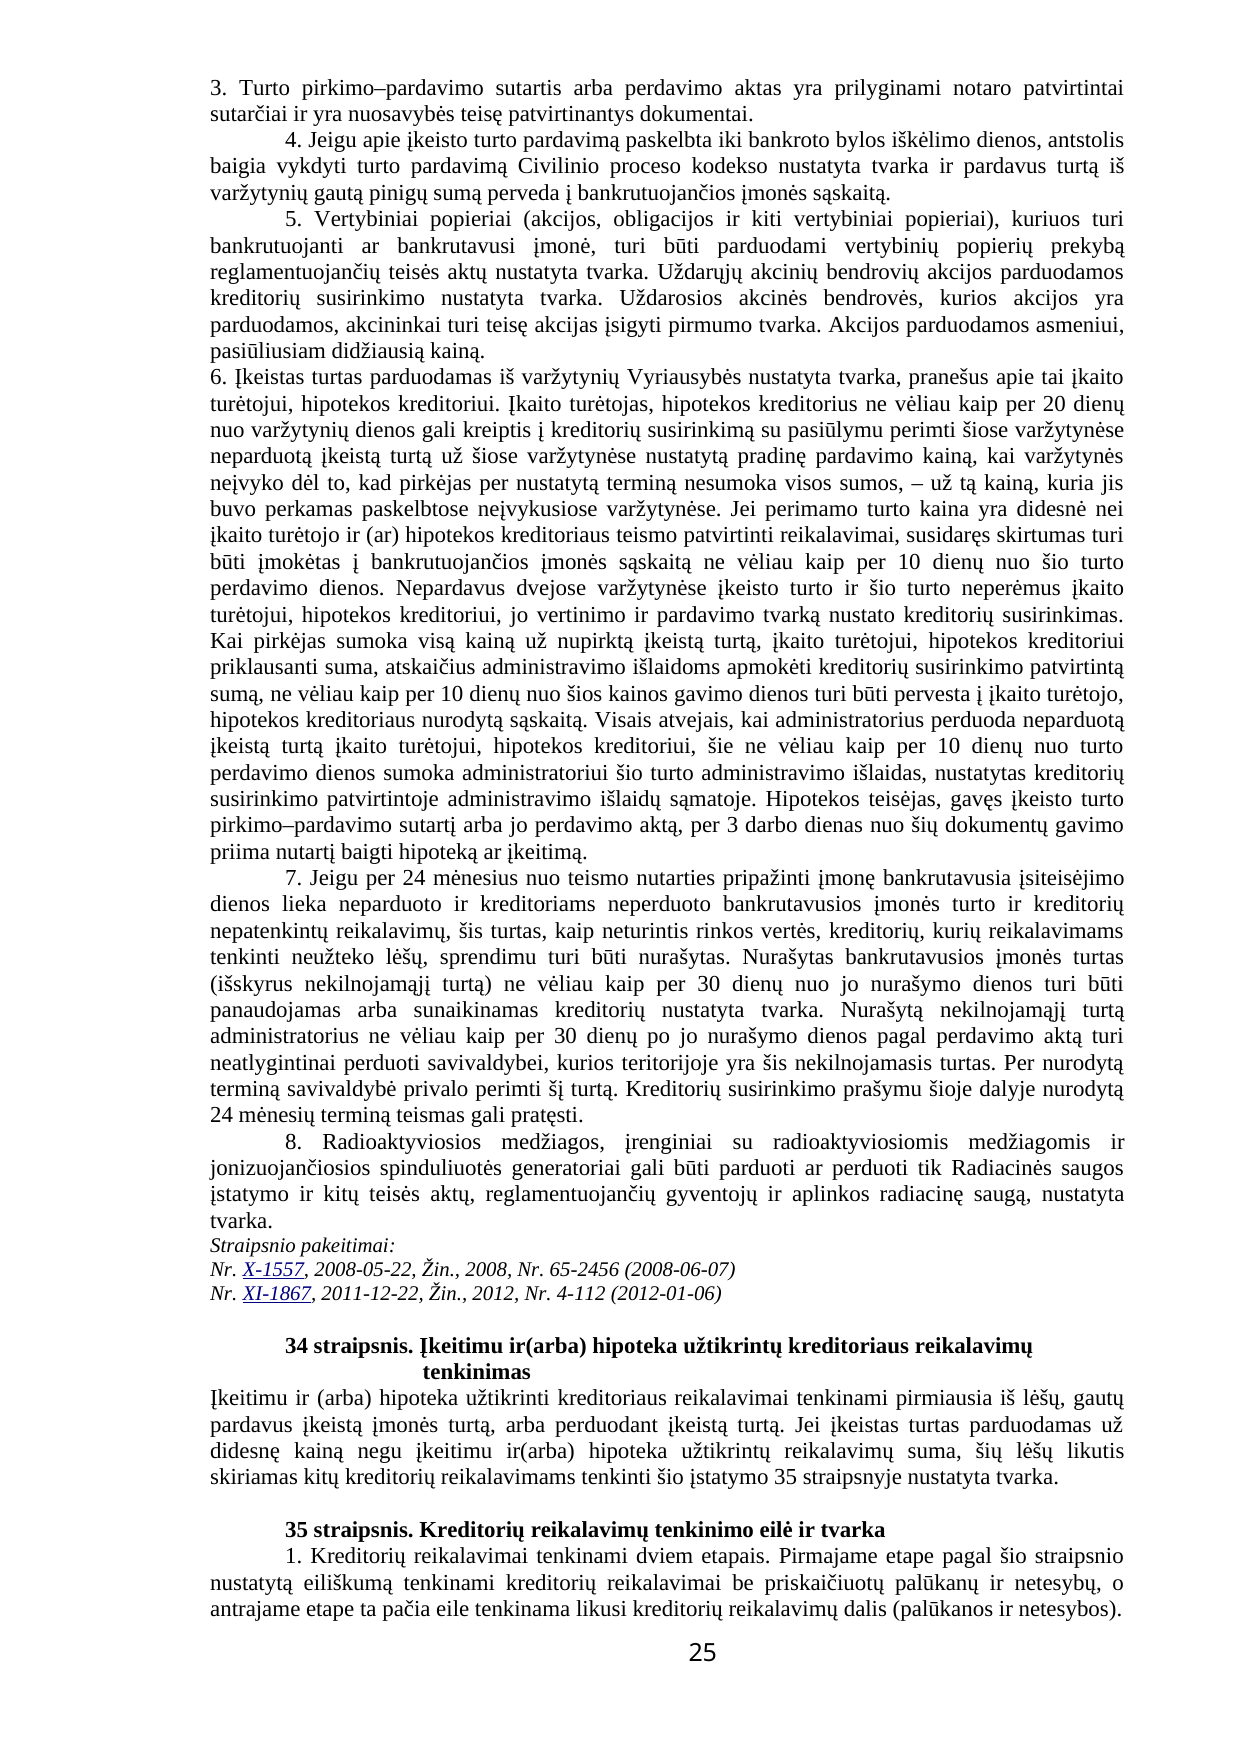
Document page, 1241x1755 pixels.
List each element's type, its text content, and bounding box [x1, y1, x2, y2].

subtitle tenkinimas [417, 1358, 1126, 1384]
text 4. Jeigu apie įkeisto turto pardavimą paskelbta iki bankroto bylos iškėlimo dienos, antstolis baigia vykdyti turto pardavimą Civilinio proceso kodekso nustatyta tvarka ir pardavus turtą iš varžytynių gautą pinigų sumą perveda į bankrutuojančios įmonės sąskaitą. [210, 126, 1126, 205]
subtitle 35 straipsnis. Kreditorių reikalavimų tenkinimo eilė ir tvarka [210, 1516, 1126, 1542]
text Nr. X-1557, 2008-05-22, Žin., 2008, Nr. 65-2456 (2008-06-07) [210, 1257, 1126, 1281]
text Straipsnio pakeitimai: [210, 1233, 1126, 1257]
text 5. Vertybiniai popieriai (akcijos, obligacijos ir kiti vertybiniai popieriai), kuriuos turi bankrutuojanti ar bankrutavusi įmonė, turi būti parduodami vertybinių popierių prekybą reglamentuojančių teisės aktų nustatyta tvarka. Uždarųjų akcinių bendrovių akcijos parduodamos kreditorių susirinkimo nustatyta tvarka. Uždarosios akcinės bendrovės, kurios akcijos yra parduodamos, akcininkai turi teisę akcijas įsigyti pirmumo tvarka. Akcijos parduodamos asmeniui, pasiūliusiam didžiausią kainą. [210, 205, 1126, 363]
text 7. Jeigu per 24 mėnesius nuo teismo nutarties pripažinti įmonę bankrutavusia įsiteisėjimo dienos lieka neparduoto ir kreditoriams neperduoto bankrutavusios įmonės turto ir kreditorių nepatenkintų reikalavimų, šis turtas, kaip neturintis rinkos vertės, kreditorių, kurių reikalavimams tenkinti neužteko lėšų, sprendimu turi būti nurašytas. Nurašytas bankrutavusios įmonės turtas (išskyrus nekilnojamąjį turtą) ne vėliau kaip per 30 dienų nuo jo nurašymo dienos turi būti panaudojamas arba sunaikinamas kreditorių nustatyta tvarka. Nurašytą nekilnojamąjį turtą administratorius ne vėliau kaip per 30 dienų po jo nurašymo dienos pagal perdavimo aktą turi neatlygintinai perduoti savivaldybei, kurios teritorijoje yra šis nekilnojamasis turtas. Per nurodytą terminą savivaldybė privalo perimti šį turtą. Kreditorių susirinkimo prašymu šioje dalyje nurodytą 24 mėnesių terminą teismas gali pratęsti. [210, 864, 1126, 1128]
text 8. Radioaktyviosios medžiagos, įrenginiai su radioaktyviosiomis medžiagomis ir jonizuojančiosios spinduliuotės generatoriai gali būti parduoti ar perduoti tik Radiacinės saugos įstatymo ir kitų teisės aktų, reglamentuojančių gyventojų ir aplinkos radiacinę saugą, nustatyta tvarka. [210, 1128, 1126, 1233]
subtitle 34 straipsnis. Įkeitimu ir(arba) hipoteka užtikrintų kreditoriaus reikalavimų [285, 1332, 1126, 1358]
text 6. Įkeistas turtas parduodamas iš varžytynių Vyriausybės nustatyta tvarka, pranešus apie tai įkaito turėtojui, hipotekos kreditoriui. Įkaito turėtojas, hipotekos kreditorius ne vėliau kaip per 20 dienų nuo varžytynių dienos gali kreiptis į kreditorių susirinkimą su pasiūlymu perimti šiose varžytynėse neparduotą įkeistą turtą už šiose varžytynėse nustatytą pradinę pardavimo kainą, kai varžytynės neįvyko dėl to, kad pirkėjas per nustatytą terminą nesumoka visos sumos, – už tą kainą, kuria jis buvo perkamas paskelbtose neįvykusiose varžytynėse. Jei perimamo turto kaina yra didesnė nei įkaito turėtojo ir (ar) hipotekos kreditoriaus teismo patvirtinti reikalavimai, susidaręs skirtumas turi būti įmokėtas į bankrutuojančios įmonės sąskaitą ne vėliau kaip per 10 dienų nuo šio turto perdavimo dienos. Nepardavus dvejose varžytynėse įkeisto turto ir šio turto neperėmus įkaito turėtojui, hipotekos kreditoriui, jo vertinimo ir pardavimo tvarką nustato kreditorių susirinkimas. Kai pirkėjas sumoka visą kainą už nupirktą įkeistą turtą, įkaito turėtojui, hipotekos kreditoriui priklausanti suma, atskaičius administravimo išlaidoms apmokėti kreditorių susirinkimo patvirtintą sumą, ne vėliau kaip per 10 dienų nuo šios kainos gavimo dienos turi būti pervesta į įkaito turėtojo, hipotekos kreditoriaus nurodytą sąskaitą. Visais atvejais, kai administratorius perduoda neparduotą įkeistą turtą įkaito turėtojui, hipotekos kreditoriui, šie ne vėliau kaip per 10 dienų nuo turto perdavimo dienos sumoka administratoriui šio turto administravimo išlaidas, nustatytas kreditorių susirinkimo patvirtintoje administravimo išlaidų sąmatoje. Hipotekos teisėjas, gavęs įkeisto turto pirkimo–pardavimo sutartį arba jo perdavimo aktą, per 3 darbo dienas nuo šių dokumentų gavimo priima nutartį baigti hipoteką ar įkeitimą. [210, 363, 1126, 864]
text Įkeitimu ir (arba) hipoteka užtikrinti kreditoriaus reikalavimai tenkinami pirmiausia iš lėšų, gautų pardavus įkeistą įmonės turtą, arba perduodant įkeistą turtą. Jei įkeistas turtas parduodamas už didesnę kainą negu įkeitimu ir(arba) hipoteka užtikrintų reikalavimų suma, šių lėšų likutis skiriamas kitų kreditorių reikalavimams tenkinti šio įstatymo 35 straipsnyje nustatyta tvarka. [210, 1384, 1126, 1490]
text 1. Kreditorių reikalavimai tenkinami dviem etapais. Pirmajame etape pagal šio straipsnio nustatytą eiliškumą tenkinami kreditorių reikalavimai be priskaičiuotų palūkanų ir netesybų, o antrajame etape ta pačia eile tenkinama likusi kreditorių reikalavimų dalis (palūkanos ir netesybos). [210, 1542, 1126, 1622]
text Nr. XI-1867, 2011-12-22, Žin., 2012, Nr. 4-112 (2012-01-06) [210, 1281, 1120, 1305]
text 3. Turto pirkimo–pardavimo sutartis arba perdavimo aktas yra prilyginami notaro patvirtintai sutarčiai ir yra nuosavybės teisę patvirtinantys dokumentai. [210, 73, 1126, 126]
